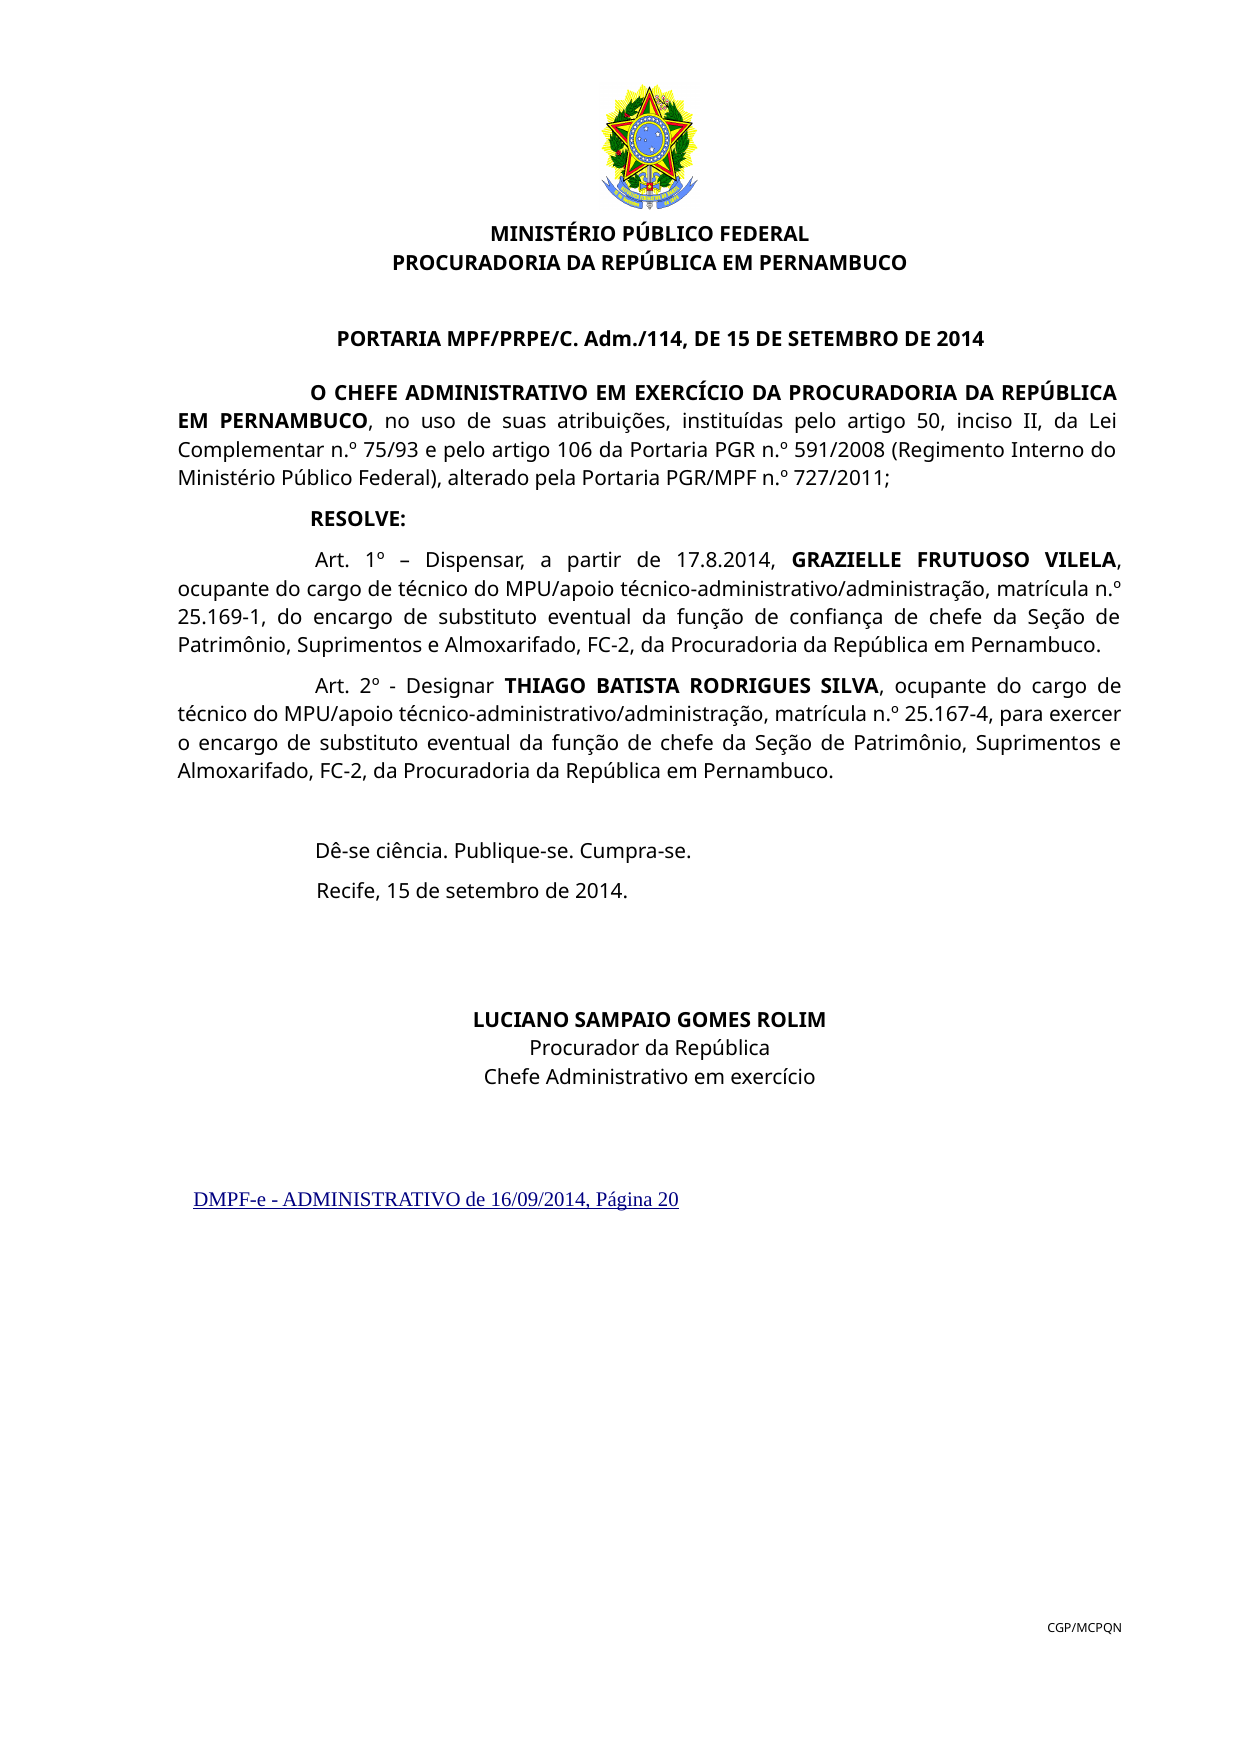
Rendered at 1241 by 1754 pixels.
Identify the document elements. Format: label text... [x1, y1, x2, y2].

text Recife, 15 de setembro de 2014. [177, 877, 1122, 905]
text RESOLVE: [177, 504, 1118, 533]
subtitle PORTARIA MPF/PRPE/C. Adm./114, DE 15 DE SETEMBRO DE 2014 [177, 324, 1122, 353]
table_header DMPF-e - ADMINISTRATIVO de 16/09/2014, Página 20 [190, 1185, 683, 1214]
text LUCIANO SAMPAIO GOMES ROLIM [177, 1005, 1122, 1033]
text Chefe Administrativo em exercício [177, 1062, 1122, 1090]
text Procurador da República [177, 1033, 1122, 1062]
text Dê-se ciência. Publique-se. Cumpra-se. [177, 836, 1122, 865]
text Art. 2º - Designar THIAGO BATISTA RODRIGUES SILVA, ocupante do cargo de técnico do MPU/apoio técnico-administrativo/administração, matrícula n.º 25.167-4, para exercer o encargo de substituto eventual da função de chefe da Seção de Patrimônio, Suprimentos e Almoxarifado, FC-2, da Procuradoria da República em Pernambuco. [177, 671, 1122, 784]
table_header [177, 1185, 190, 1214]
text PROCURADORIA DA REPÚBLICA EM PERNAMBUCO [177, 248, 1122, 276]
text MINISTÉRIO PÚBLICO FEDERAL [177, 219, 1122, 248]
text Art. 1º – Dispensar, a partir de 17.8.2014, GRAZIELLE FRUTUOSO VILELA, ocupante do cargo de técnico do MPU/apoio técnico-administrativo/administração, matrícula n.º 25.169-1, do encargo de substituto eventual da função de confiança de chefe da Seção de Patrimônio, Suprimentos e Almoxarifado, FC-2, da Procuradoria da República em Pernambuco. [177, 545, 1122, 659]
text O CHEFE ADMINISTRATIVO EM EXERCÍCIO DA PROCURADORIA DA REPÚBLICA EM PERNAMBUCO, no uso de suas atribuições, instituídas pelo artigo 50, inciso II, da Lei Complementar n.º 75/93 e pelo artigo 106 da Portaria PGR n.º 591/2008 (Regimento Interno do Ministério Público Federal), alterado pela Portaria PGR/MPF n.º 727/2011; [177, 378, 1118, 492]
picture [599, 82, 700, 211]
